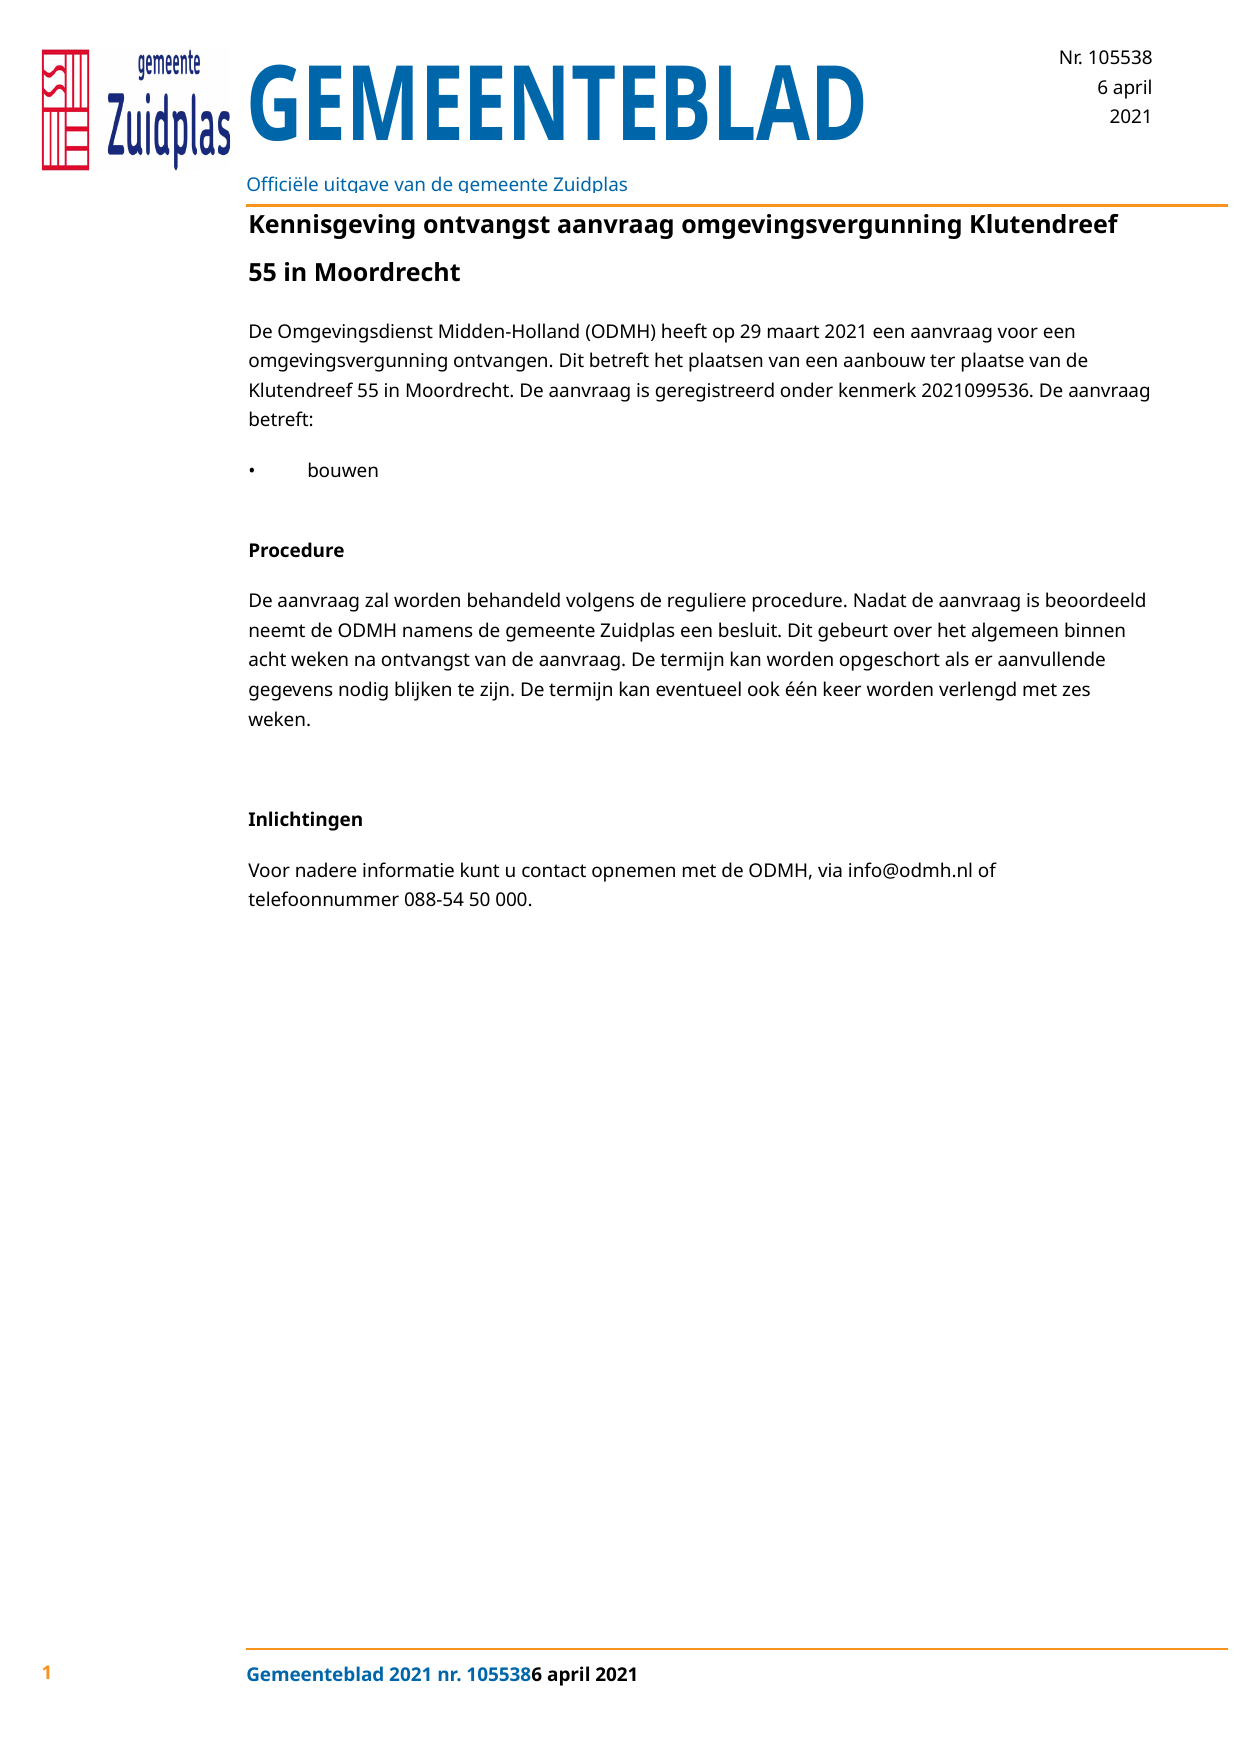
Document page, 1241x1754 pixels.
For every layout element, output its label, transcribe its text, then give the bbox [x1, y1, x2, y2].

text Kennisgeving ontvangst aanvraag omgevingsvergunning Klutendreef 55 in Moordrecht [248, 207, 1152, 288]
text Voor nadere informatie kunt u contact opnemen met de ODMH, via info@odmh.nl of telefoonnummer 088-54 50 000. [248, 857, 1152, 912]
list bouwen [248, 457, 1152, 483]
picture [41, 47, 231, 172]
text De aanvraag zal worden behandeld volgens de reguliere procedure. Nadat de aanvraag is beoordeeld neemt de ODMH namens de gemeente Zuidplas een besluit. Dit gebeurt over het algemeen binnen acht weken na ontvangst van de aanvraag. De termijn kan worden opgeschort als er aanvullende gegevens nodig blijken te zijn. De termijn kan eventueel ook één keer worden verlengd met zes weken. [248, 587, 1152, 732]
text Inlichtingen [248, 807, 1152, 832]
text Procedure [248, 537, 1152, 563]
text De Omgevingsdienst Midden-Holland (ODMH) heeft op 29 maart 2021 een aanvraag voor een omgevingsvergunning ontvangen. Dit betreft het plaatsen van een aanbouw ter plaatse van de Klutendreef 55 in Moordrecht. De aanvraag is geregistreerd onder kenmerk 2021099536. De aanvraag betreft: [248, 318, 1152, 432]
